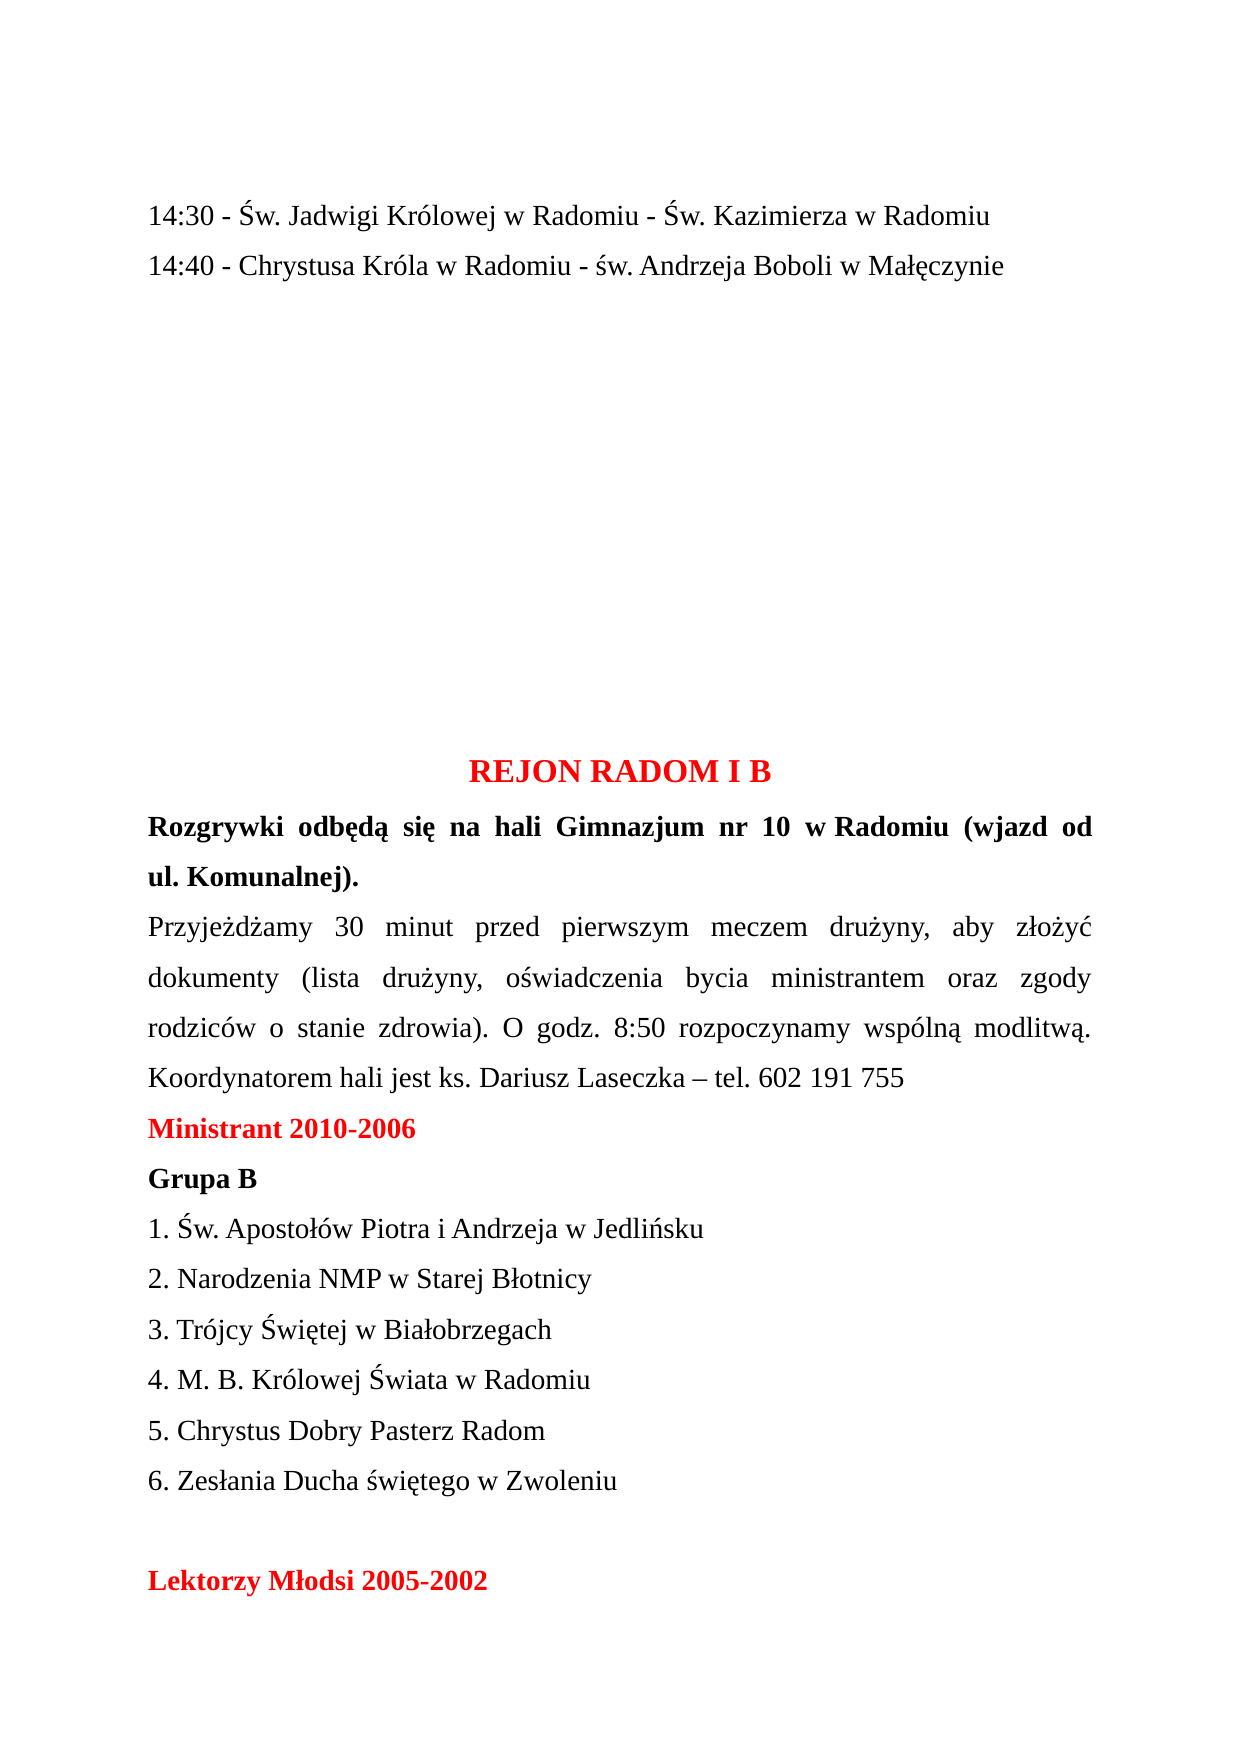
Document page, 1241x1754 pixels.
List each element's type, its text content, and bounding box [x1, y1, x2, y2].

text Lektorzy Młodsi 2005-2002 [148, 1563, 1093, 1597]
text 14:40 - Chrystusa Króla w Radomiu - św. Andrzeja Boboli w Małęczynie [148, 248, 1093, 282]
text Grupa B [148, 1161, 1093, 1194]
text 6. Zesłania Ducha świętego w Zwoleniu [148, 1463, 1093, 1496]
text 5. Chrystus Dobry Pasterz Radom [148, 1413, 1093, 1446]
text 14:30 - Św. Jadwigi Królowej w Radomiu - Św. Kazimierza w Radomiu [148, 198, 1093, 231]
text Ministrant 2010-2006 [148, 1111, 1093, 1144]
text Rozgrywki odbędą się na hali Gimnazjum nr 10 w Radomiu (wjazd od ul. Komunalnej). [148, 809, 1093, 893]
text 4. M. B. Królowej Świata w Radomiu [148, 1362, 1093, 1396]
text Przyjeżdżamy 30 minut przed pierwszym meczem drużyny, aby złożyć dokumenty (lista drużyny, oświadczenia bycia ministrantem oraz zgody rodziców o stanie zdrowia). O godz. 8:50 rozpoczynamy wspólną modlitwą. Koordynatorem hali jest ks. Dariusz Laseczka – tel. 602 191 755 [148, 909, 1093, 1094]
text 1. Św. Apostołów Piotra i Andrzeja w Jedlińsku [148, 1211, 1093, 1245]
text REJON RADOM I B [148, 751, 1093, 790]
text 3. Trójcy Świętej w Białobrzegach [148, 1312, 1093, 1346]
text 2. Narodzenia NMP w Starej Błotnicy [148, 1262, 1093, 1295]
